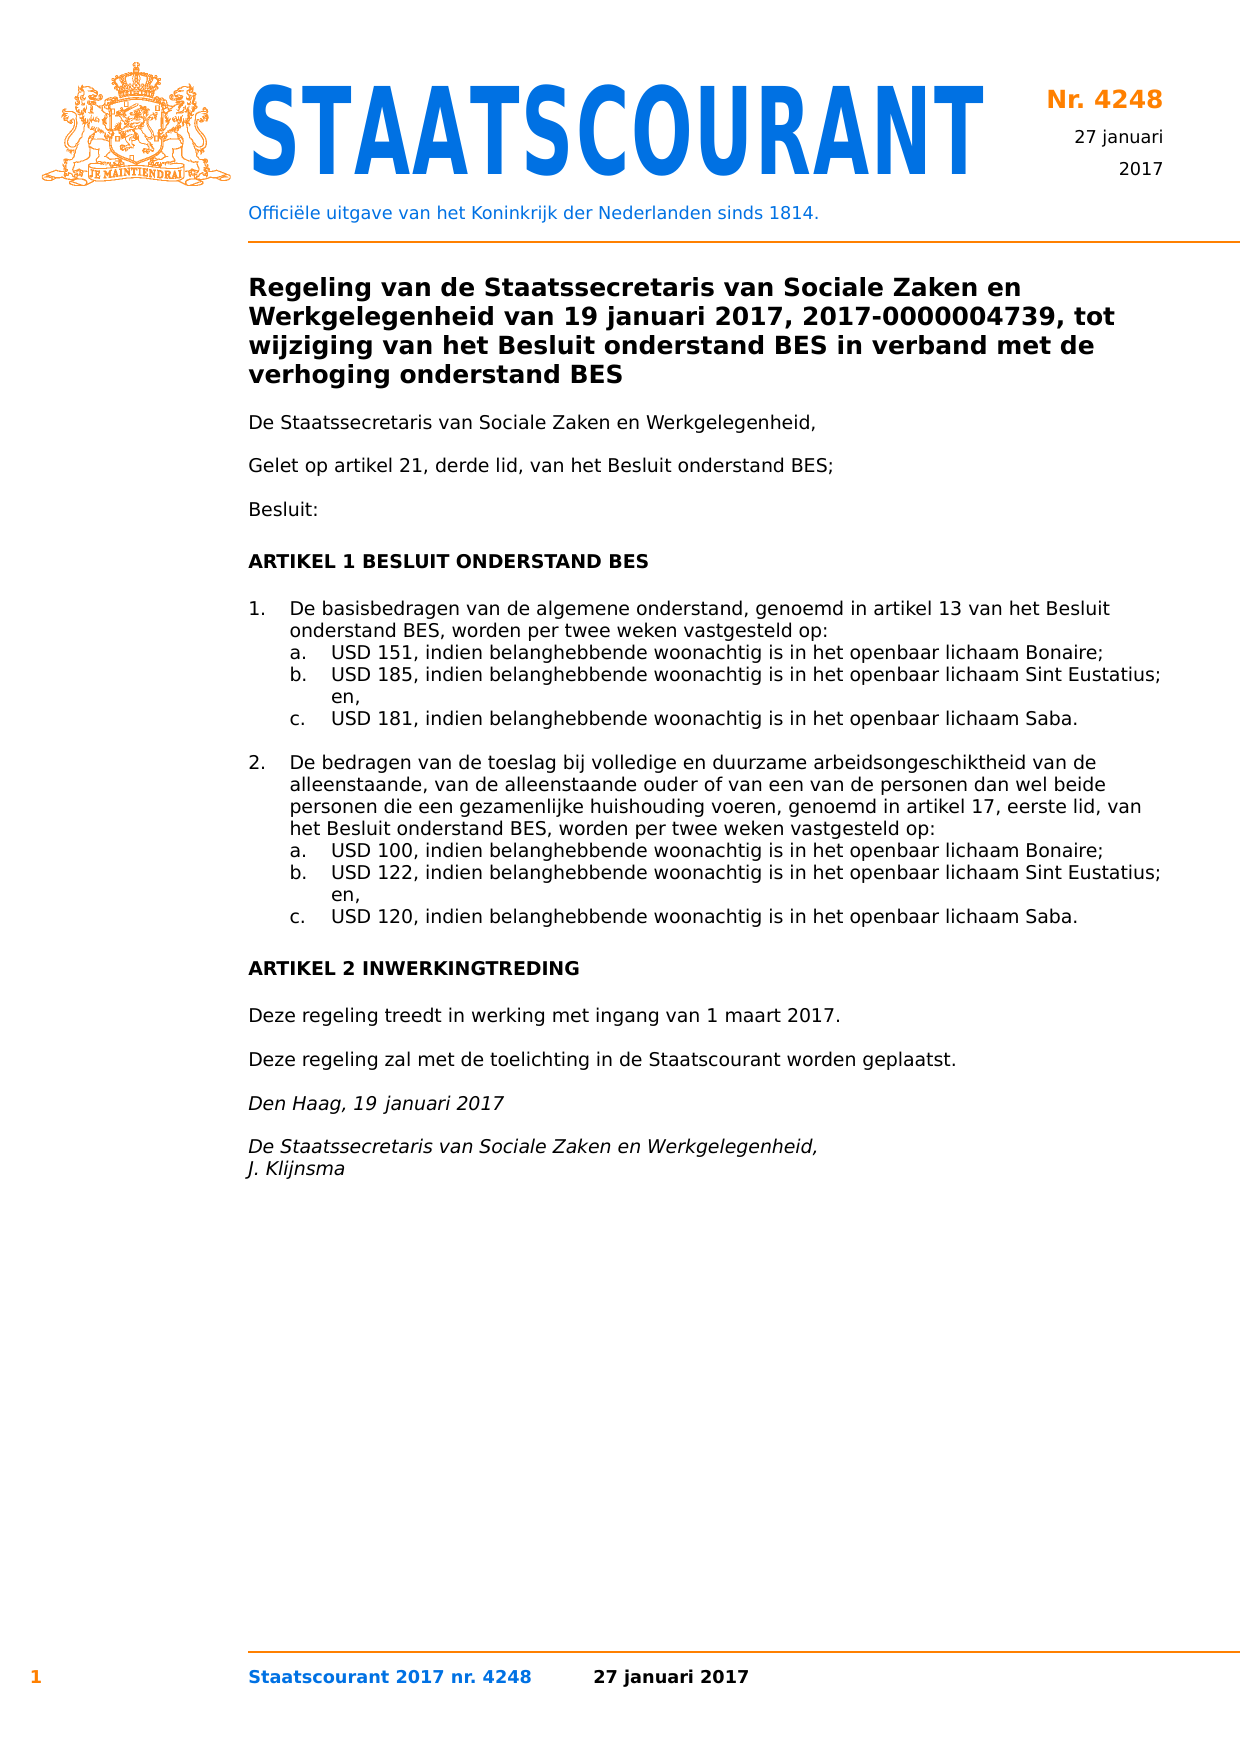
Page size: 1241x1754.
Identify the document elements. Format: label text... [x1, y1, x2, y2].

text b. USD 185, indien belanghebbende woonachtig is in het openbaar lichaam Sint Eustatius; en, [289, 664, 1163, 708]
table_header Nr. 4248 [998, 62, 1240, 121]
text De Staatssecretaris van Sociale Zaken en Werkgelegenheid, J. Klijnsma [248, 1136, 1163, 1180]
text Deze regeling zal met de toelichting in de Staatscourant worden geplaatst. [248, 1049, 1163, 1071]
text Deze regeling treedt in werking met ingang van 1 maart 2017. [248, 1005, 1163, 1027]
text 2. De bedragen van de toeslag bij volledige en duurzame arbeidsongeschiktheid van de alleenstaande, van de alleenstaande ouder of van een van de personen dan wel beide personen die een gezamenlijke huishouding voeren, genoemd in artikel 17, eerste lid, van het Besluit onderstand BES, worden per twee weken vastgesteld op: [248, 752, 1163, 840]
text Besluit: [248, 499, 1163, 521]
text c. USD 120, indien belanghebbende woonachtig is in het openbaar lichaam Saba. [289, 906, 1163, 928]
text Den Haag, 19 januari 2017 [248, 1092, 1163, 1114]
text Gelet op artikel 21, derde lid, van het Besluit onderstand BES; [248, 455, 1163, 477]
subtitle ARTIKEL 1 BESLUIT ONDERSTAND BES [248, 551, 1163, 573]
table_cell 2017 [998, 153, 1240, 203]
text a. USD 100, indien belanghebbende woonachtig is in het openbaar lichaam Bonaire; [289, 840, 1163, 862]
subtitle Regeling van de Staatssecretaris van Sociale Zaken en Werkgelegenheid van 19 januari 2017, 2017-0000004739, tot wijziging van het Besluit onderstand BES in verband met de verhoging onderstand BES [248, 273, 1163, 390]
text 1. De basisbedragen van de algemene onderstand, genoemd in artikel 13 van het Besluit onderstand BES, worden per twee weken vastgesteld op: [248, 598, 1163, 642]
text c. USD 181, indien belanghebbende woonachtig is in het openbaar lichaam Saba. [289, 708, 1163, 730]
table_cell Officiële uitgave van het Koninkrijk der Nederlanden sinds 1814. [248, 203, 1240, 241]
table_header [25, 62, 248, 241]
text a. USD 151, indien belanghebbende woonachtig is in het openbaar lichaam Bonaire; [289, 642, 1163, 664]
table_header STAATSCOURANT [248, 62, 998, 203]
text De Staatssecretaris van Sociale Zaken en Werkgelegenheid, [248, 412, 1163, 433]
table_cell 27 januari [998, 121, 1240, 153]
text b. USD 122, indien belanghebbende woonachtig is in het openbaar lichaam Sint Eustatius; en, [289, 862, 1163, 906]
subtitle ARTIKEL 2 INWERKINGTREDING [248, 958, 1163, 980]
picture [41, 62, 231, 186]
